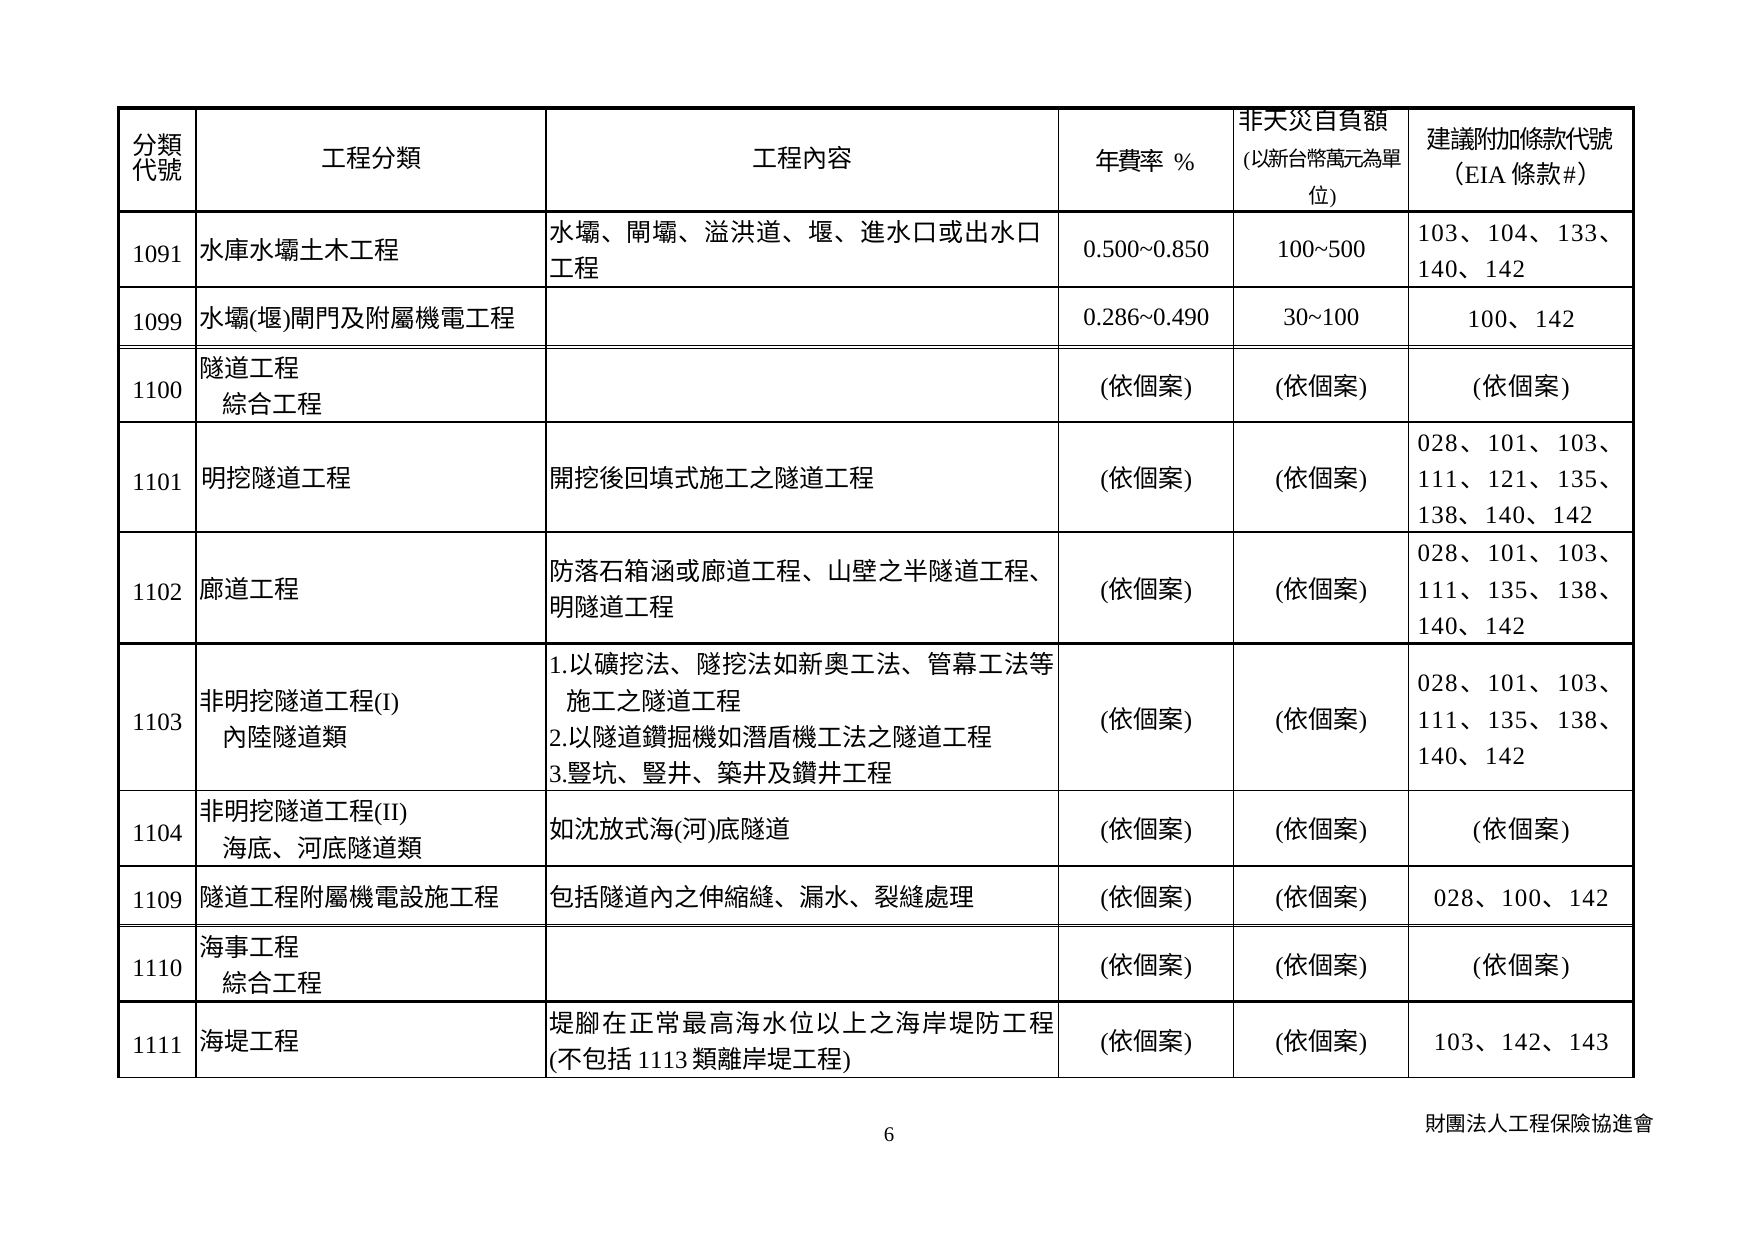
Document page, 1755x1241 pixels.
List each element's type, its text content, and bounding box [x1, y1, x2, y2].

table_cell 30~100 [1234, 288, 1408, 345]
table_cell (依個案) [1059, 645, 1233, 790]
table_cell (依個案) [1409, 791, 1632, 865]
table_cell (依個案) [1234, 867, 1408, 924]
table_cell (依個案) [1234, 791, 1408, 865]
table_cell 非明挖隧道工程(I) 內陸隧道類 [197, 645, 545, 790]
table_cell (依個案) [1409, 349, 1632, 421]
table_cell 1091 [120, 213, 195, 286]
table_cell 028、101、103、111、121、135、138、140、142 [1409, 423, 1632, 531]
table_cell 028、101、103、111、135、138、140、142 [1409, 645, 1632, 790]
table_cell (依個案) [1059, 791, 1233, 865]
table_cell 1104 [120, 791, 195, 865]
table_cell 1103 [120, 645, 195, 790]
table_cell [547, 349, 1058, 421]
table_cell 1100 [120, 349, 195, 421]
table_cell 開挖後回填式施工之隧道工程 [547, 423, 1058, 531]
table_cell 水壩(堰)閘門及附屬機電工程 [197, 288, 545, 345]
table_cell (依個案) [1234, 927, 1408, 1000]
table_cell 防落石箱涵或廊道工程、山壁之半隧道工程、明隧道工程 [547, 533, 1058, 642]
table_cell 103、142、143 [1409, 1003, 1632, 1077]
table_header 年費率 % [1059, 110, 1233, 209]
table_cell (依個案) [1409, 927, 1632, 1000]
table_cell 1102 [120, 533, 195, 642]
table_header 建議附加條款代號 （EIA條款#） [1409, 110, 1632, 209]
table_cell 廊道工程 [197, 533, 545, 642]
table_cell 028、101、103、111、135、138、140、142 [1409, 533, 1632, 642]
table_cell 1.以礦挖法、隧挖法如新奧工法、管幕工法等施工之隧道工程 2.以隧道鑽掘機如潛盾機工法之隧道工程 3.豎坑、豎井、築井及鑽井工程 [547, 645, 1058, 790]
table_cell 如沈放式海(河)底隧道 [547, 791, 1058, 865]
table_cell 隧道工程 綜合工程 [197, 349, 545, 421]
table_cell (依個案) [1059, 927, 1233, 1000]
table_cell (依個案) [1234, 645, 1408, 790]
table_cell (依個案) [1059, 423, 1233, 531]
table_cell [547, 927, 1058, 1000]
table_cell [547, 288, 1058, 345]
table_cell (依個案) [1234, 349, 1408, 421]
table_cell (依個案) [1059, 1003, 1233, 1077]
table_cell 水庫水壩土木工程 [197, 213, 545, 286]
table_cell 103、104、133、140、142 [1409, 213, 1632, 286]
table_cell 100、142 [1409, 288, 1632, 345]
table_header 工程內容 [547, 110, 1058, 209]
table_cell 1101 [120, 423, 195, 531]
table_cell 1099 [120, 288, 195, 345]
table_cell 隧道工程附屬機電設施工程 [197, 867, 545, 924]
table_cell (依個案) [1234, 533, 1408, 642]
table_cell (依個案) [1059, 533, 1233, 642]
table_cell 明挖隧道工程 [197, 423, 545, 531]
table_header 分類代號 [120, 110, 195, 209]
table_cell 100~500 [1234, 213, 1408, 286]
table_cell 非明挖隧道工程(II) 海底、河底隧道類 [197, 791, 545, 865]
table_cell 堤腳在正常最高海水位以上之海岸堤防工程(不包括1113類離岸堤工程) [547, 1003, 1058, 1077]
table_cell (依個案) [1234, 1003, 1408, 1077]
table_cell 海事工程 綜合工程 [197, 927, 545, 1000]
table_cell 1109 [120, 867, 195, 924]
table_cell 0.286~0.490 [1059, 288, 1233, 345]
table_cell (依個案) [1234, 423, 1408, 531]
table_cell 1110 [120, 927, 195, 1000]
table_header 工程分類 [197, 110, 545, 209]
table_cell 0.500~0.850 [1059, 213, 1233, 286]
table_cell 028、100、142 [1409, 867, 1632, 924]
table_cell 水壩、閘壩、溢洪道、堰、進水口或出水口工程 [547, 213, 1058, 286]
table_header 非天災自負額 (以新台幣萬元為單位) [1234, 110, 1408, 209]
table_cell 1111 [120, 1003, 195, 1077]
table_cell 包括隧道內之伸縮縫、漏水、裂縫處理 [547, 867, 1058, 924]
table_cell (依個案) [1059, 867, 1233, 924]
table_cell (依個案) [1059, 349, 1233, 421]
table_cell 海堤工程 [197, 1003, 545, 1077]
